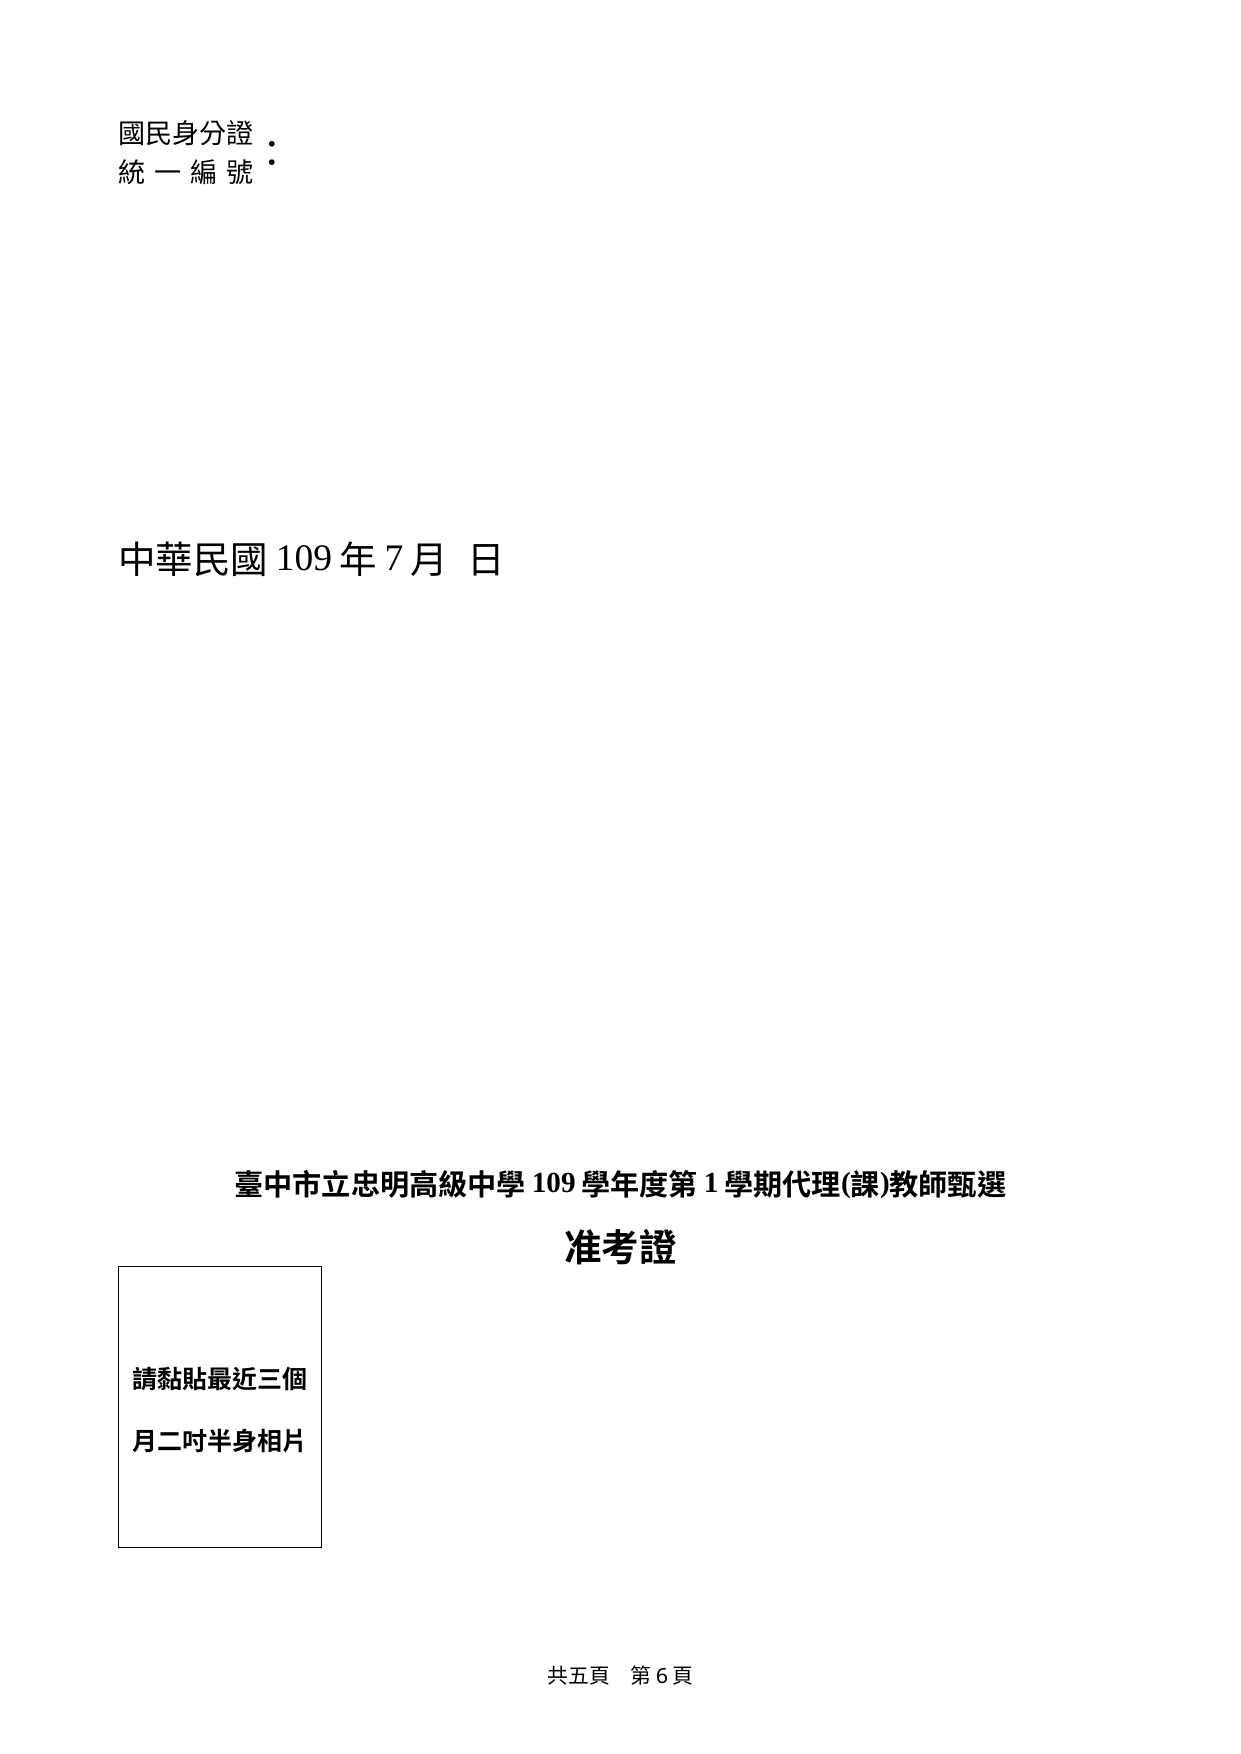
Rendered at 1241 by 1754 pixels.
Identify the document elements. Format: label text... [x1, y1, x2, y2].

table_header 請黏貼最近三個月二吋半身相片 [119, 1267, 321, 1547]
text 國民身分證統一編號： [118, 78, 1122, 203]
text 臺中市立忠明高級中學109學年度第1學期代理(課)教師甄選 [118, 1141, 1122, 1203]
text 准考證 [118, 1203, 1122, 1266]
text 中華民國109年7月 日 [118, 516, 1122, 578]
